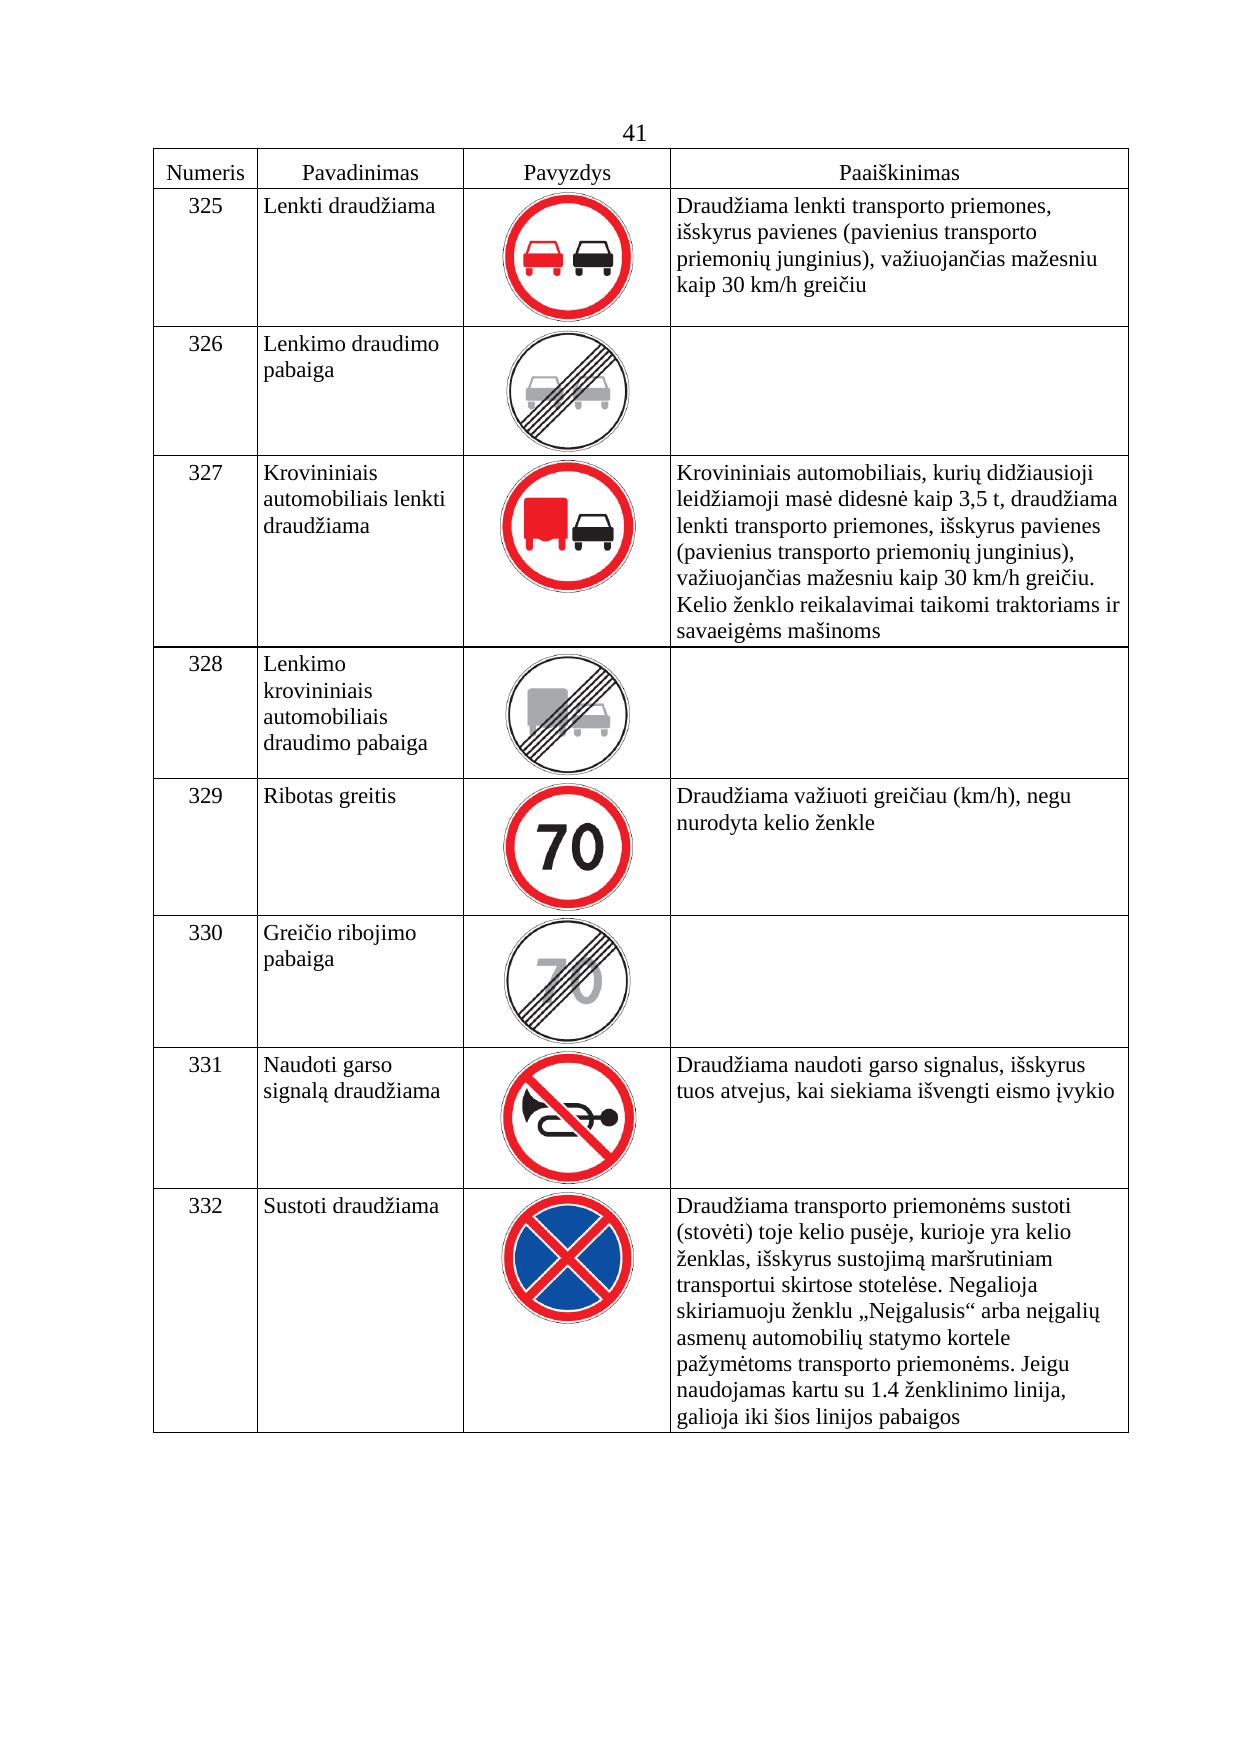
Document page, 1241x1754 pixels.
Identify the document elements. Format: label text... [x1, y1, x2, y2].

table_cell 329 [154, 779, 257, 915]
table_cell Ribotas greitis [258, 779, 463, 915]
table_cell [464, 1048, 670, 1188]
table_header Paaiškinimas [671, 149, 1128, 188]
table_cell Draudžiama transporto priemonėms sustoti (stovėti) toje kelio pusėje, kurioje yra kelio ženklas, išskyrus sustojimą maršrutiniam transportui skirtose stotelėse. Negalioja skiriamuoju ženklu „Neįgalusis“ arba neįgalių asmenų automobilių statymo kortele pažymėtoms transporto priemonėms. Jeigu naudojamas kartu su 1.4 ženklinimo linija, galioja iki šios linijos pabaigos [671, 1189, 1128, 1432]
table_cell Lenkimo draudimo pabaiga [258, 327, 463, 455]
table_cell Draudžiama važiuoti greičiau (km/h), negu nurodyta kelio ženkle [671, 779, 1128, 915]
table_cell [464, 779, 670, 915]
table_cell 332 [154, 1189, 257, 1432]
table_cell Draudžiama lenkti transporto priemones, išskyrus pavienes (pavienius transporto priemonių junginius), važiuojančias mažesniu kaip 30 km/h greičiu [671, 189, 1128, 326]
table_cell 328 [154, 648, 257, 778]
table_cell [464, 916, 670, 1047]
table_cell [464, 648, 670, 778]
table_cell 327 [154, 456, 257, 646]
table_header Numeris [154, 149, 257, 188]
table_cell Krovininiais automobiliais, kurių didžiausioji leidžiamoji masė didesnė kaip 3,5 t, draudžiama lenkti transporto priemones, išskyrus pavienes (pavienius transporto priemonių junginius), važiuojančias mažesniu kaip 30 km/h greičiu. Kelio ženklo reikalavimai taikomi traktoriams ir savaeigėms mašinoms [671, 456, 1128, 646]
table_cell [464, 189, 670, 326]
table_cell Greičio ribojimo pabaiga [258, 916, 463, 1047]
table_cell [464, 1189, 670, 1432]
table_cell 325 [154, 189, 257, 326]
table_cell [671, 916, 1128, 1047]
table_cell Lenkti draudžiama [258, 189, 463, 326]
table_cell 331 [154, 1048, 257, 1188]
table_cell [464, 327, 670, 455]
table_cell [671, 648, 1128, 778]
table_cell Draudžiama naudoti garso signalus, išskyrus tuos atvejus, kai siekiama išvengti eismo įvykio [671, 1048, 1128, 1188]
table_cell [464, 456, 670, 646]
table_header Pavyzdys [464, 149, 670, 188]
table_cell [671, 327, 1128, 455]
table_cell 326 [154, 327, 257, 455]
table_cell Sustoti draudžiama [258, 1189, 463, 1432]
table_header Pavadinimas [258, 149, 463, 188]
table_cell Krovininiais automobiliais lenkti draudžiama [258, 456, 463, 646]
table_cell 330 [154, 916, 257, 1047]
table_cell Lenkimo krovininiais automobiliais draudimo pabaiga [258, 648, 463, 778]
table_cell Naudoti garso signalą draudžiama [258, 1048, 463, 1188]
